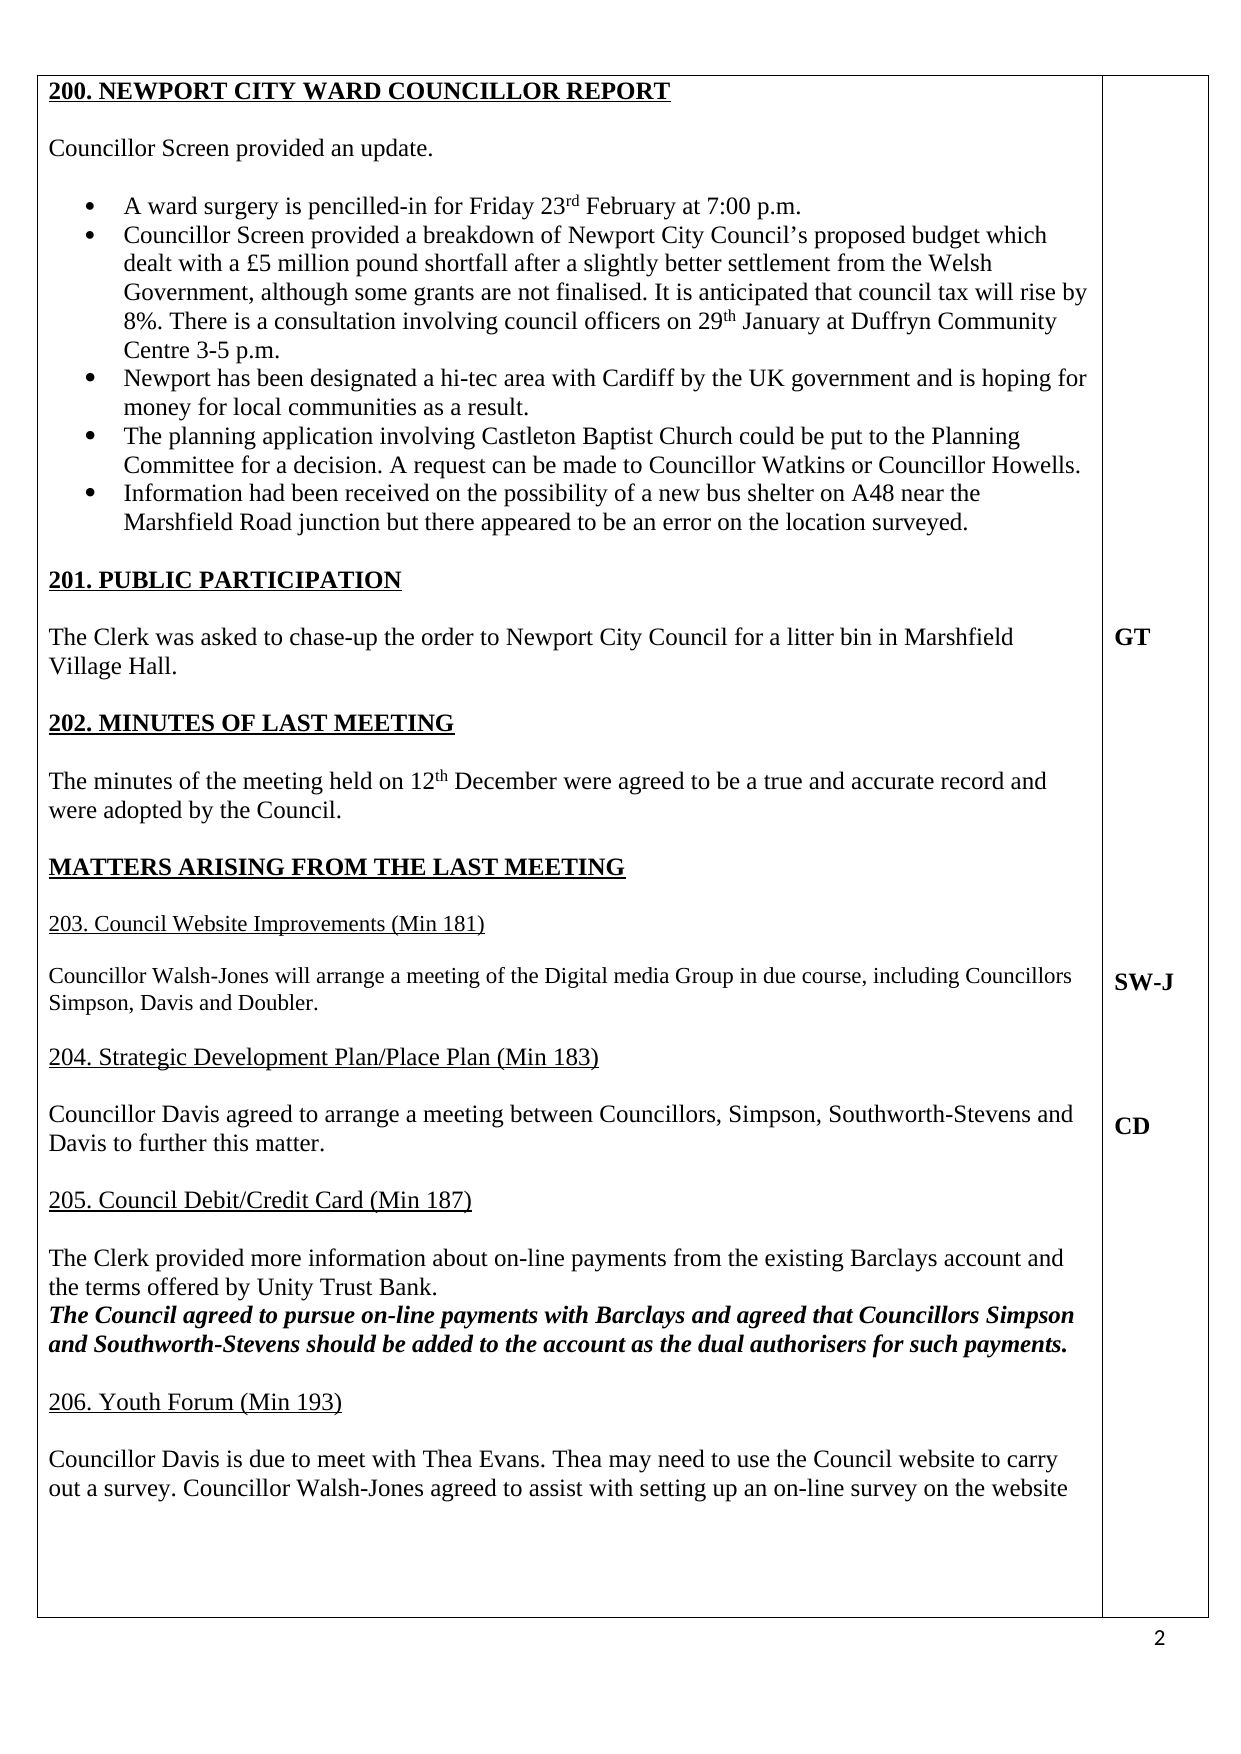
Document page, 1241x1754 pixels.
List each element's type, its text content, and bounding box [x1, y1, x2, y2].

table_header GT SW-J CD [1103, 76, 1208, 1617]
table_header 200. NEWPORT CITY WARD COUNCILLOR REPORT Councillor Screen provided an update. A ward surgery is pencilled-in for Friday 23rd February at 7:00 p.m. Councillor Screen provided a breakdown of Newport City Council’s proposed budget which dealt with a £5 million pound shortfall after a slightly better settlement from the Welsh Government, although some grants are not finalised. It is anticipated that council tax will rise by 8%. There is a consultation involving council officers on 29th January at Duffryn Community Centre 3-5 p.m. Newport has been designated a hi-tec area with Cardiff by the UK government and is hoping for money for local communities as a result. The planning application involving Castleton Baptist Church could be put to the Planning Committee for a decision. A request can be made to Councillor Watkins or Councillor Howells. Information had been received on the possibility of a new bus shelter on A48 near the Marshfield Road junction but there appeared to be an error on the location surveyed. 201. PUBLIC PARTICIPATION The Clerk was asked to chase-up the order to Newport City Council for a litter bin in Marshfield Village Hall. 202. MINUTES OF LAST MEETING The minutes of the meeting held on 12th December were agreed to be a true and accurate record and were adopted by the Council. MATTERS ARISING FROM THE LAST MEETING 203. Council Website Improvements (Min 181) Councillor Walsh-Jones will arrange a meeting of the Digital media Group in due course, including Councillors Simpson, Davis and Doubler. 204. Strategic Development Plan/Place Plan (Min 183) Councillor Davis agreed to arrange a meeting between Councillors, Simpson, Southworth-Stevens and Davis to further this matter. 205. Council Debit/Credit Card (Min 187) The Clerk provided more information about on-line payments from the existing Barclays account and the terms offered by Unity Trust Bank. The Council agreed to pursue on-line payments with Barclays and agreed that Councillors Simpson and Southworth-Stevens should be added to the account as the dual authorisers for such payments. 206. Youth Forum (Min 193) Councillor Davis is due to meet with Thea Evans. Thea may need to use the Council website to carry out a survey. Councillor Walsh-Jones agreed to assist with setting up an on-line survey on the website [38, 76, 1102, 1617]
